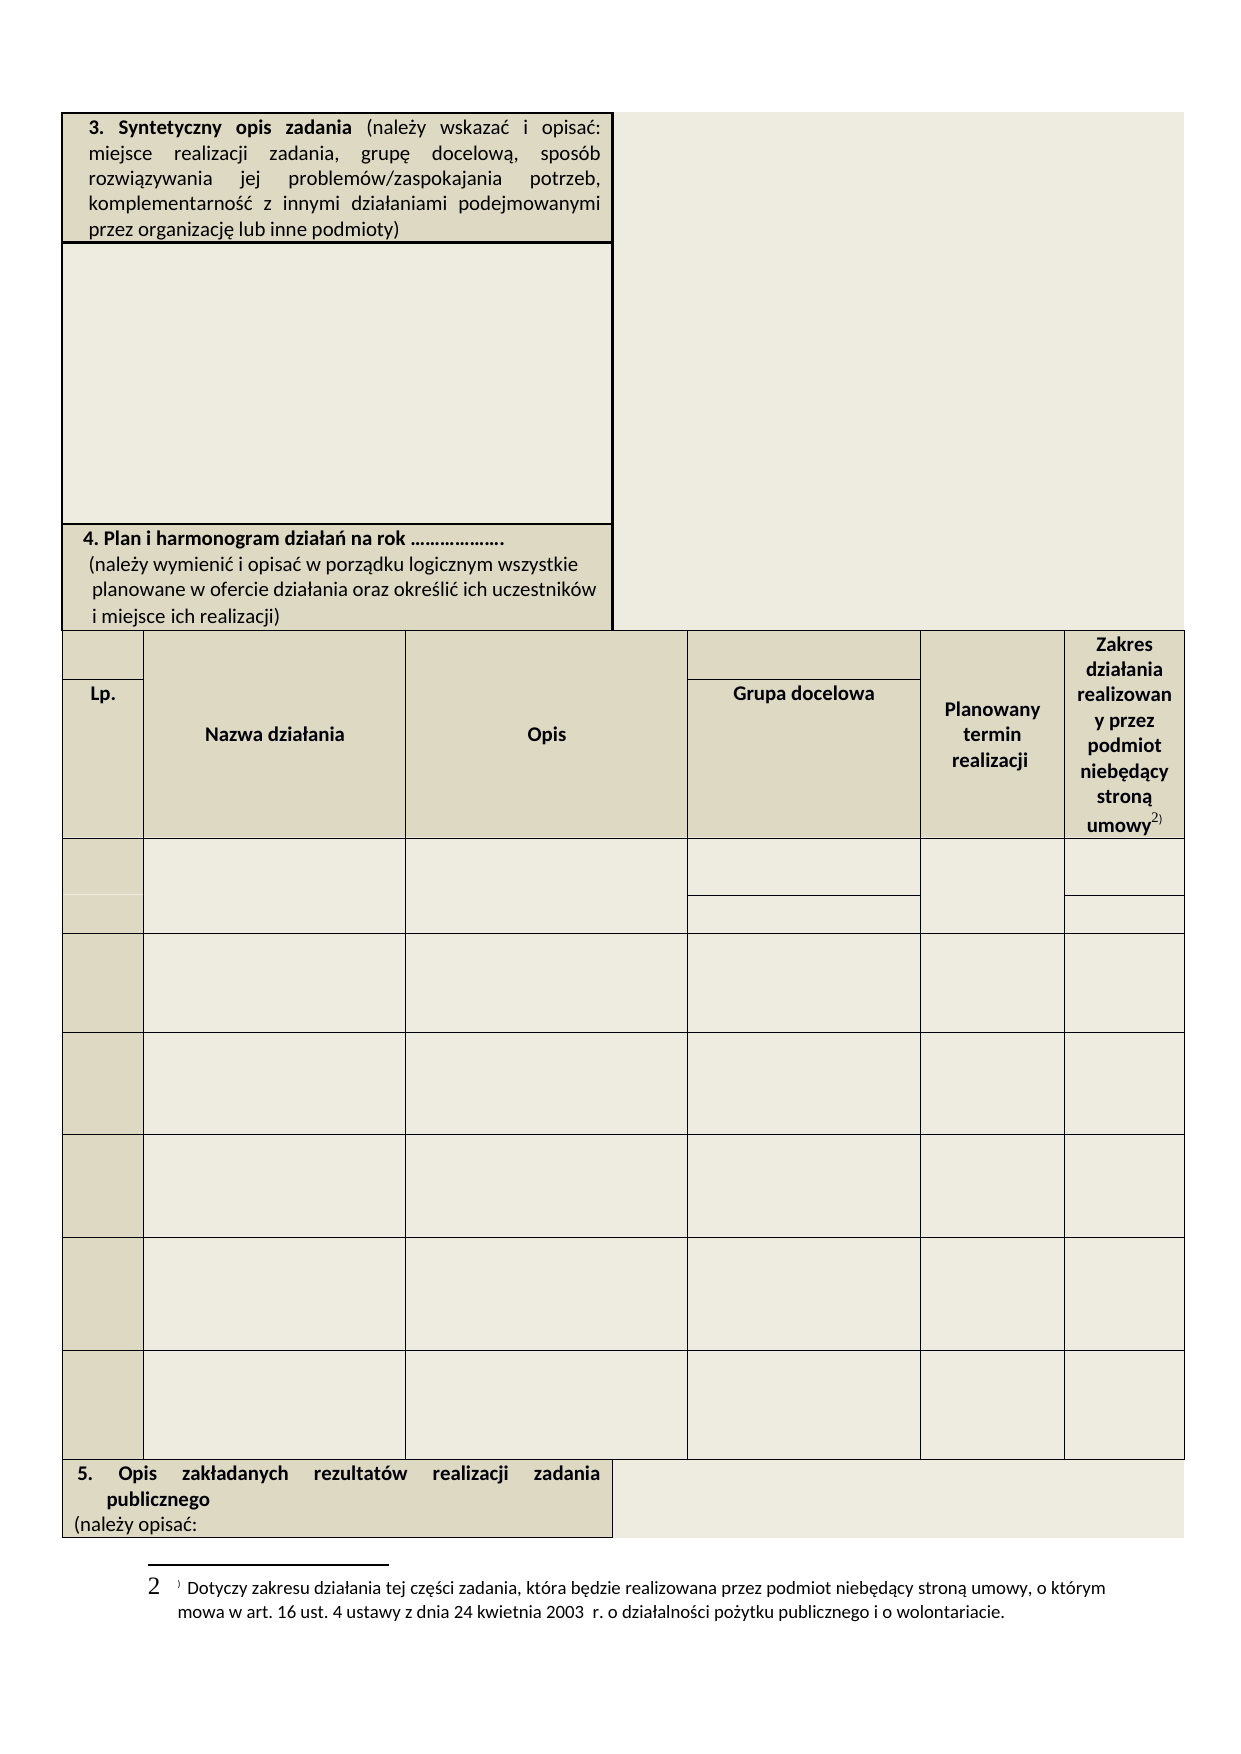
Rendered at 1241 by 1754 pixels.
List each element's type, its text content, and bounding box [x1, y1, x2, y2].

table_cell 5. Opis zakładanych rezultatów realizacji zadania publicznego (należy opisać: co będzie bezpośrednim efektem (materialne „produkty” lub „usługi” zrealizowane na rzecz uczestników zadania) realizacji oferty? jaka zmiana społeczna zostanie osiągnięta poprzez realizację zadania? czy przewidywane jest wykorzystanie rezultatów osiągniętych w trakcie realizacji oferty w dalszych działaniach organizacji? – trwałość rezultatów zadania) [63, 1460, 612, 1537]
table_cell [406, 839, 687, 894]
table_cell [921, 1351, 1064, 1459]
table_cell 3. Syntetyczny opis zadania (należy wskazać i opisać: miejsce realizacji zadania, grupę docelową, sposób rozwiązywania jej problemów/zaspokajania potrzeb, komplementarność z innymi działaniami podejmowanymi przez organizację lub inne podmioty) [63, 114, 611, 241]
table_cell [1065, 1351, 1184, 1459]
table_cell [63, 1135, 143, 1237]
table_cell [688, 1238, 920, 1350]
table_cell [406, 1033, 687, 1134]
table_cell [406, 895, 687, 933]
table_cell [921, 1238, 1064, 1350]
table_cell [614, 241, 1184, 523]
table_cell [144, 934, 405, 1032]
table_cell [921, 1135, 1064, 1237]
table_cell [63, 1351, 143, 1459]
table_cell [406, 1238, 687, 1350]
table_cell [406, 934, 687, 1032]
table_cell [921, 1033, 1064, 1134]
table_cell [144, 839, 405, 894]
table_cell [614, 112, 1184, 241]
table_cell [688, 934, 920, 1032]
table_cell [144, 1238, 405, 1350]
table_cell Grupa docelowa [688, 680, 920, 837]
table_cell [63, 895, 143, 933]
table_cell Nazwa działania [144, 631, 405, 837]
table_cell [144, 895, 405, 933]
table_cell [1065, 839, 1184, 894]
table_cell [688, 896, 920, 933]
table_cell [688, 631, 920, 679]
table_cell [1065, 1238, 1184, 1350]
table_cell [1065, 1135, 1184, 1237]
table_cell [921, 934, 1064, 1032]
table_cell [63, 839, 143, 894]
table_cell [688, 839, 920, 894]
table_cell [688, 1351, 920, 1459]
table_cell [63, 1033, 143, 1134]
table_cell Zakres działania realizowany przez podmiot niebędący stroną umowy) [1065, 631, 1184, 837]
table_cell 4. Plan i harmonogram działań na rok ………………. (należy wymienić i opisać w porządku logicznym wszystkie planowane w ofercie działania oraz określić ich uczestników i miejsce ich realizacji) [63, 525, 611, 630]
table_cell [688, 1135, 920, 1237]
table_cell Planowany termin realizacji [921, 631, 1064, 837]
table_cell [144, 1135, 405, 1237]
table_cell [688, 1033, 920, 1134]
table_cell [63, 244, 611, 523]
table_cell [406, 1135, 687, 1237]
table_cell [63, 631, 143, 679]
table_cell [1065, 1033, 1184, 1134]
table_cell [144, 1033, 405, 1134]
table_cell [1065, 896, 1184, 933]
table_cell [921, 839, 1064, 933]
table_cell Opis [406, 631, 687, 837]
table_cell [63, 934, 143, 1032]
table_cell [614, 523, 1184, 630]
table_cell [63, 1238, 143, 1350]
table_cell [144, 1351, 405, 1459]
table_cell [406, 1351, 687, 1459]
table_cell [1065, 934, 1184, 1032]
table_cell [613, 1460, 1184, 1537]
table_cell Lp. [63, 680, 143, 837]
